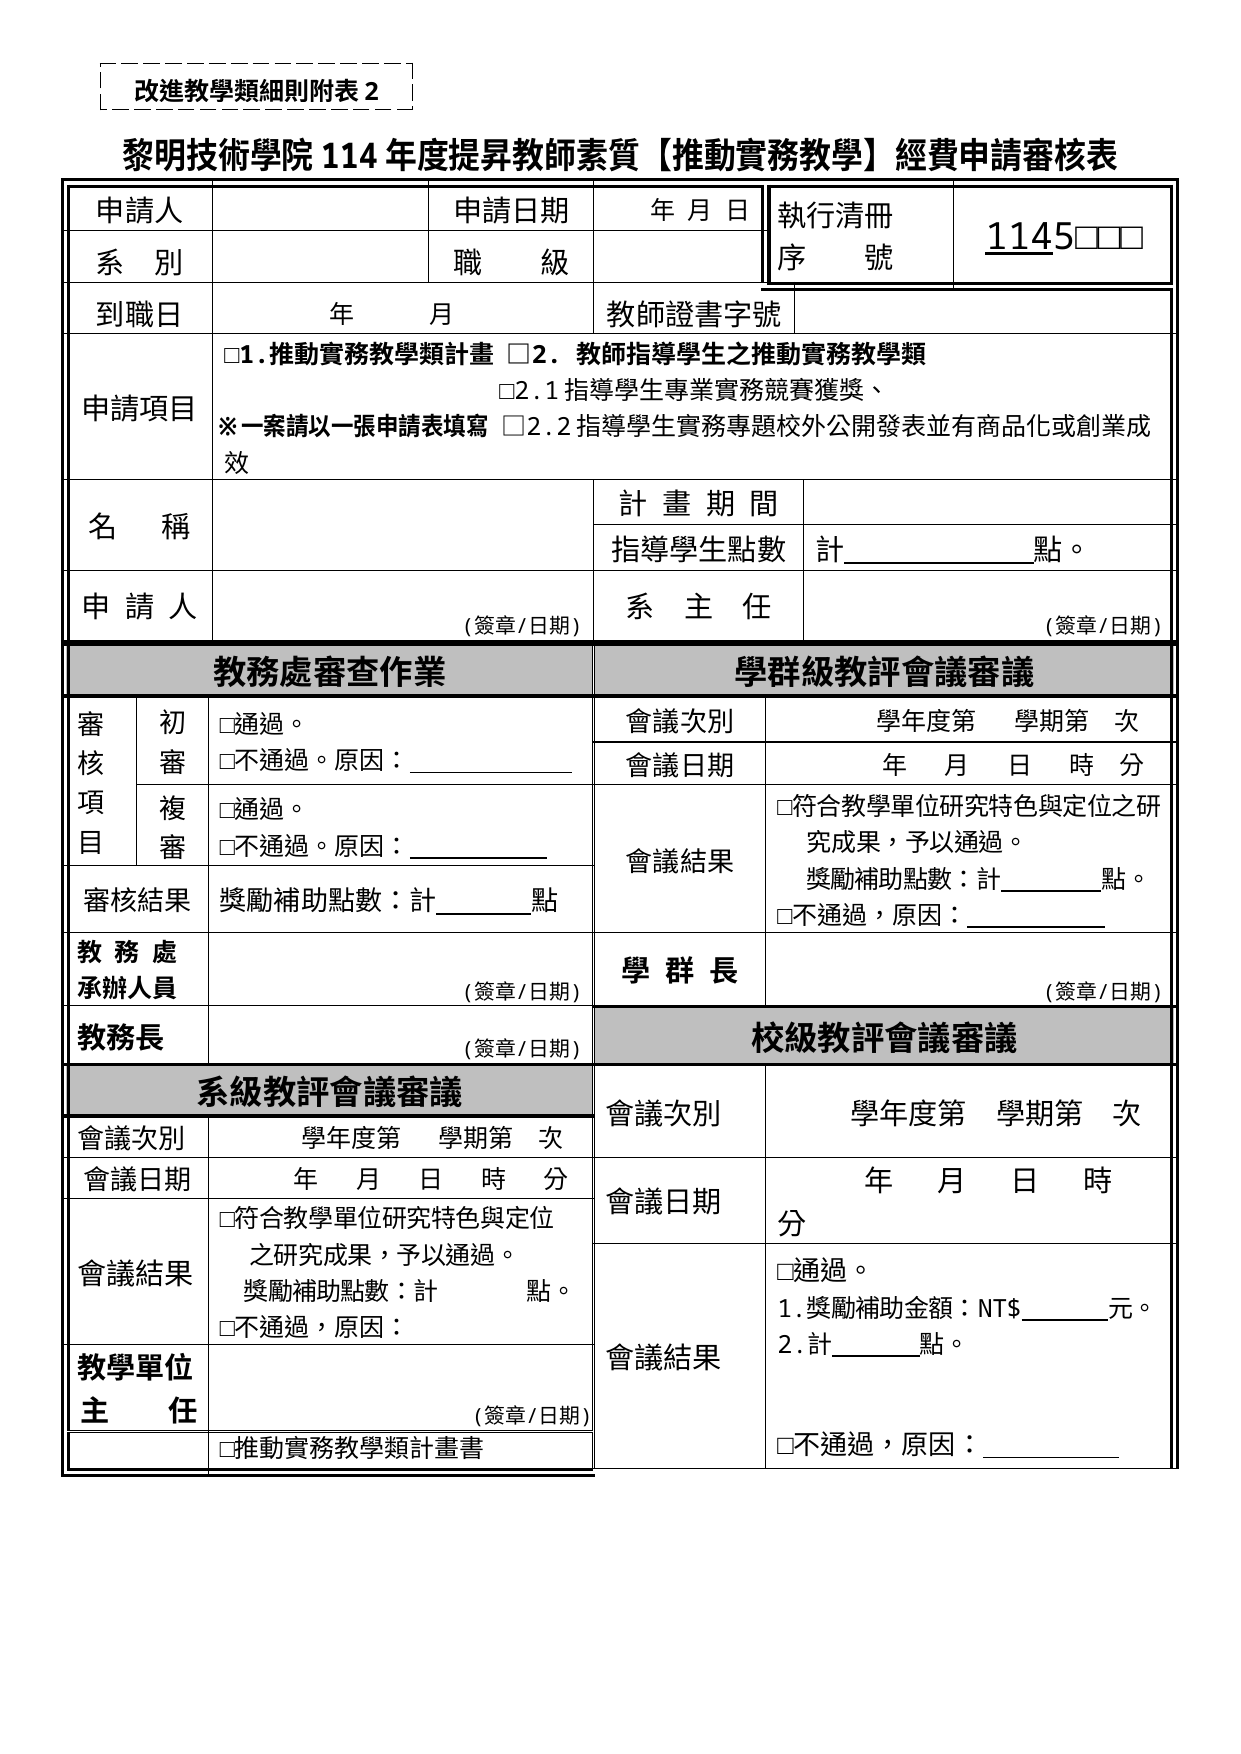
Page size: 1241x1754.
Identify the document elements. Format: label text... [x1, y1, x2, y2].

table_cell 複審 [137, 785, 208, 865]
table_cell [213, 480, 593, 569]
table_cell 教務長 [70, 1006, 208, 1063]
table_cell 學年度第 學期第 次 [766, 698, 1170, 741]
table_cell □推動實務教學類計畫書 [209, 1433, 592, 1467]
table_cell [954, 282, 1174, 333]
table_cell □通過。 1.獎勵補助金額：NT$ 元。 2.計 點。 □不通過，原因： [766, 1244, 1170, 1467]
table_cell 學群級教評會議審議 [595, 646, 1170, 694]
table_cell 職 級 [429, 231, 593, 282]
table_header [429, 181, 593, 185]
table_cell 系 別 [70, 231, 212, 282]
table_cell 年 月 日 時 分 [766, 743, 1170, 783]
table_cell (簽章/日期) [209, 1006, 592, 1063]
table_cell 學 群 長 [595, 933, 765, 1005]
table_header 執行清冊 序 號 [766, 181, 953, 230]
table_cell 教師證書字號 [594, 283, 794, 333]
table_header 申請日期 [429, 188, 593, 230]
table_cell □通過。 □不通過。原因： [209, 698, 592, 783]
table_cell [804, 480, 1170, 524]
table_cell 會議日期 [595, 743, 765, 783]
table_cell 會議次別 [70, 1118, 208, 1157]
table_cell □符合教學單位研究特色與定位之研究成果，予以通過。 獎勵補助點數：計 點。 □不通過，原因： [766, 785, 1170, 932]
table_cell 審核結果 [70, 866, 208, 932]
table_cell 教 務 處 承辦人員 [70, 933, 208, 1005]
text 改進教學類細則附表2 [116, 71, 397, 102]
table_cell 會議日期 [70, 1158, 208, 1198]
table_cell 會議日期 [595, 1158, 765, 1242]
table_cell (簽章/日期) [209, 933, 592, 1005]
table_cell 教學單位 主 任 [70, 1345, 208, 1429]
table_header 1145□□□ [954, 181, 1174, 282]
table_cell (簽章/日期) [766, 933, 1170, 1005]
table_cell 指導學生點數 [594, 525, 803, 569]
table_cell 系級教評會議審議 [70, 1066, 592, 1114]
table_cell [70, 1433, 208, 1467]
table_cell □通過。 □不通過。原因： [209, 785, 592, 865]
table_cell 審 核項目 [70, 698, 136, 865]
table_cell 會議結果 [70, 1199, 208, 1344]
table_cell 教務處審查作業 [70, 646, 592, 694]
table_cell 年 月 [213, 283, 593, 333]
table_cell 計 畫 期 間 [594, 480, 803, 524]
table_cell 申 請 人 [70, 571, 212, 640]
table_cell 獎勵補助點數：計 點 [209, 866, 592, 932]
table_header 申請人 [66, 181, 212, 230]
table_cell (簽章/日期) [213, 571, 593, 640]
table_cell [594, 231, 761, 282]
table_cell 會議結果 [595, 1244, 765, 1467]
table_cell 學年度第 學期第 次 [766, 1066, 1170, 1157]
table_cell [795, 291, 1170, 333]
table_cell 學年度第 學期第 次 [209, 1118, 592, 1157]
text 黎明技術學院114年度提昇教師素質【推動實務教學】經費申請審核表 [118, 127, 1122, 178]
table_cell 年 月 日 時 分 [209, 1158, 592, 1198]
table_header [213, 188, 428, 230]
table_cell 到職日 [70, 283, 212, 333]
table_cell 系 主 任 [594, 571, 803, 640]
table_cell (簽章/日期) [804, 571, 1170, 640]
table_cell 計 點。 [804, 525, 1170, 569]
table_cell 初審 [137, 698, 208, 783]
table_cell □1.推動實務教學類計畫 □2. 教師指導學生之推動實務教學類 □2.1指導學生專業實務競賽獲獎、 ※一案請以一張申請表填寫 □2.2指導學生實務專題校外公開發表並有商品化或創業成效 [213, 334, 1170, 479]
table_header 年 月 日 [594, 181, 766, 230]
table_cell 會議結果 [595, 785, 765, 932]
table_cell 申請項目 [70, 334, 212, 479]
text [99, 62, 413, 110]
table_cell 校級教評會議審議 [595, 1008, 1170, 1063]
table_cell [213, 231, 428, 282]
table_cell 會議次別 [595, 698, 765, 741]
table_header [213, 181, 428, 185]
table_cell □符合教學單位研究特色與定位 之研究成果，予以通過。 獎勵補助點數：計 點。 □不通過，原因： [209, 1199, 592, 1344]
table_cell 會議次別 [595, 1066, 765, 1157]
table_cell 名 稱 [70, 480, 212, 569]
table_cell (簽章/日期) [209, 1345, 592, 1429]
table_header 執行清冊 序 號 [771, 188, 953, 282]
table_cell 年 月 日 時 分 [766, 1158, 1170, 1242]
